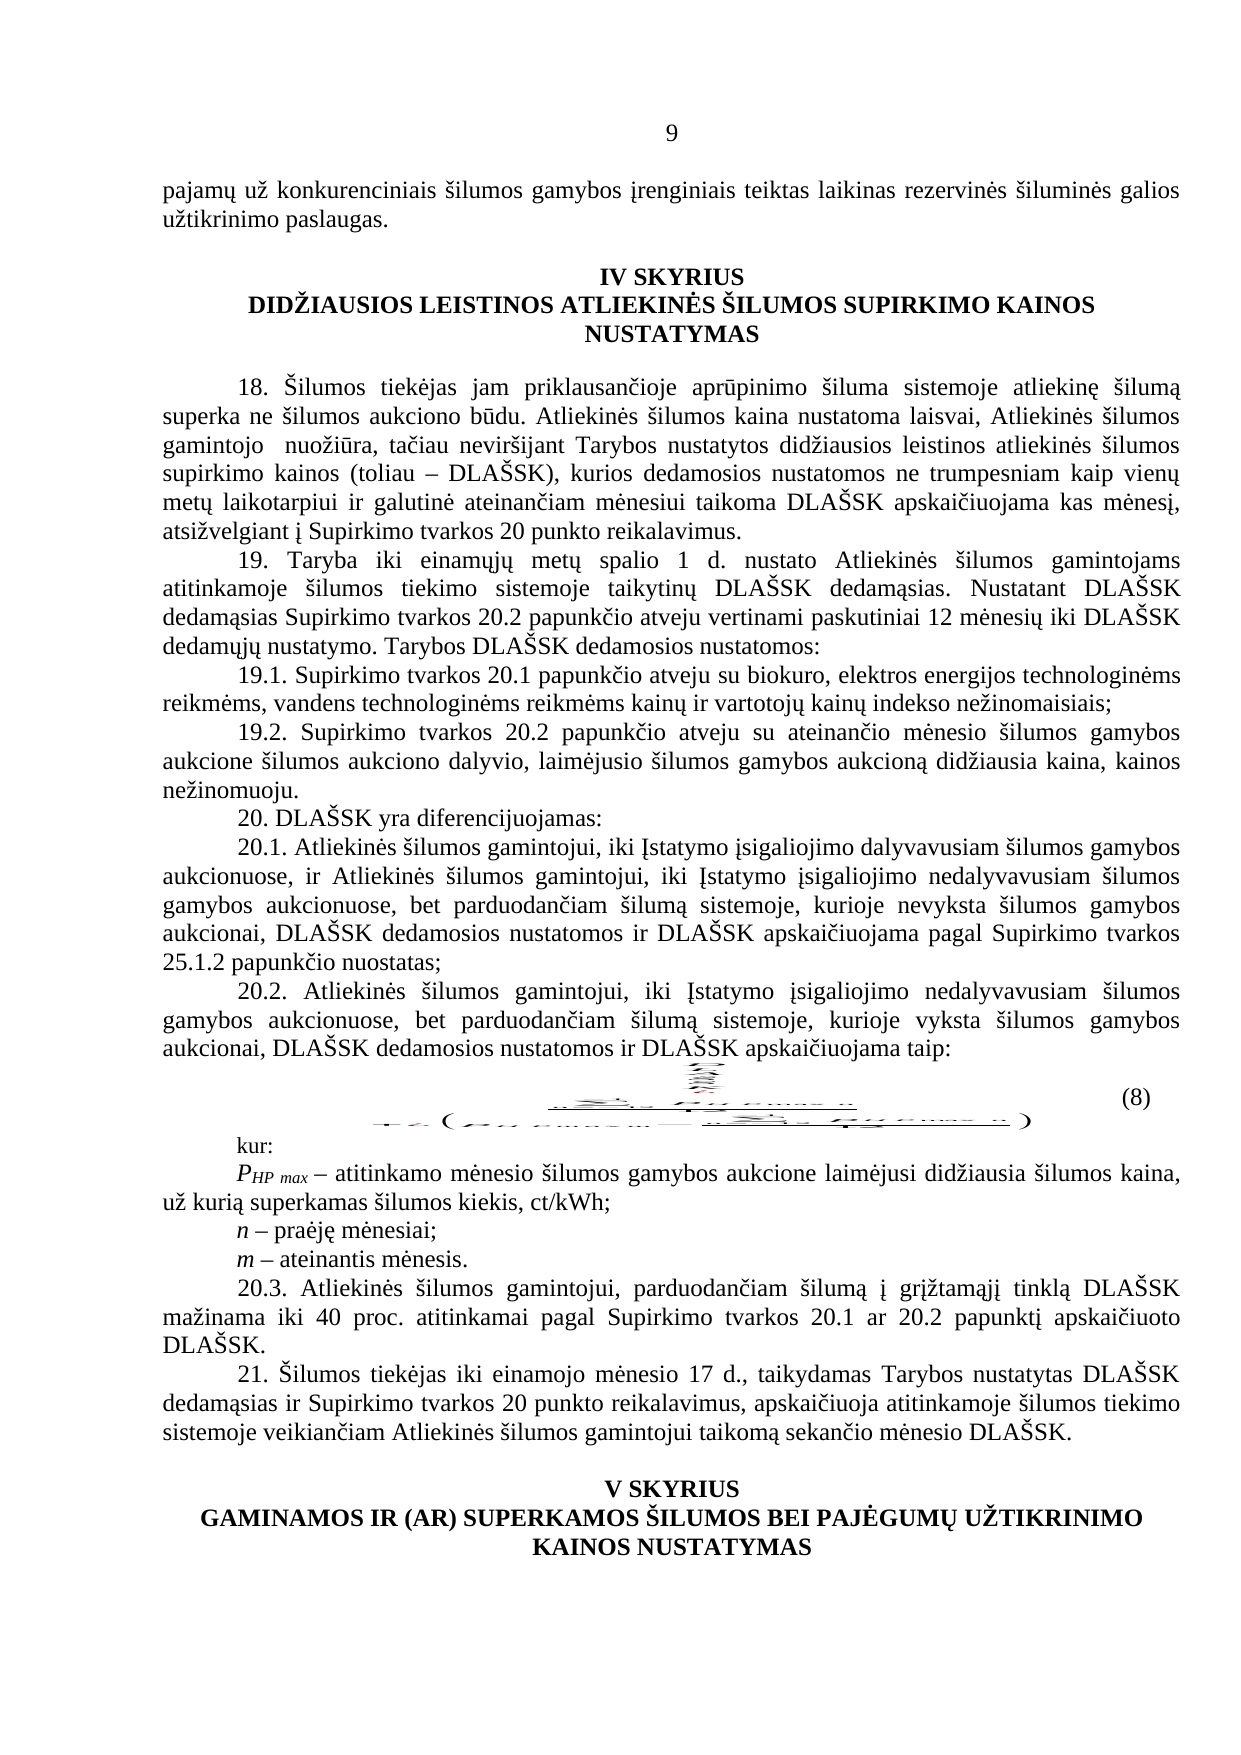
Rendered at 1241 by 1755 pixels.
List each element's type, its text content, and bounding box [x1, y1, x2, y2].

text kur: [162, 1132, 1181, 1158]
text pajamų už konkurenciniais šilumos gamybos įrenginiais teiktas laikinas rezervinės šiluminės galios užtikrinimo paslaugas. [162, 176, 1181, 233]
text 19.1. Supirkimo tvarkos 20.1 papunkčio atveju su biokuro, elektros energijos technologinėms reikmėms, vandens technologinėms reikmėms kainų ir vartotojų kainų indekso nežinomaisiais; [162, 660, 1181, 717]
text 20.2. Atliekinės šilumos gamintojui, iki Įstatymo įsigaliojimo nedalyvavusiam šilumos gamybos aukcionuose, bet parduodančiam šilumą sistemoje, kurioje vyksta šilumos gamybos aukcionai, DLAŠSK dedamosios nustatomos ir DLAŠSK apskaičiuojama taip: [162, 976, 1181, 1062]
text n – praėję mėnesiai; [162, 1216, 1181, 1244]
text PHP max – atitinkamo mėnesio šilumos gamybos aukcione laimėjusi didžiausia šilumos kaina, už kurią superkamas šilumos kiekis, ct/kWh; [162, 1158, 1181, 1216]
text 20.3. Atliekinės šilumos gamintojui, parduodančiam šilumą į grįžtamąjį tinklą DLAŠSK mažinama iki 40 proc. atitinkamai pagal Supirkimo tvarkos 20.1 ar 20.2 papunktį apskaičiuoto DLAŠSK. [162, 1273, 1181, 1359]
text 20. DLAŠSK yra diferencijuojamas: [162, 803, 1181, 832]
table_header [239, 1062, 1091, 1132]
text GAMINAMOS IR (AR) SUPERKAMOS ŠILUMOS BEI PAJĖGUMŲ UŽTIKRINIMO KAINOS NUSTATYMAS [162, 1503, 1181, 1561]
text 21. Šilumos tiekėjas iki einamojo mėnesio 17 d., taikydamas Tarybos nustatytas DLAŠSK dedamąsias ir Supirkimo tvarkos 20 punkto reikalavimus, apskaičiuoja atitinkamoje šilumos tiekimo sistemoje veikiančiam Atliekinės šilumos gamintojui taikomą sekančio mėnesio DLAŠSK. [162, 1359, 1181, 1446]
text 19. Taryba iki einamųjų metų spalio 1 d. nustato Atliekinės šilumos gamintojams atitinkamoje šilumos tiekimo sistemoje taikytinų DLAŠSK dedamąsias. Nustatant DLAŠSK dedamąsias Supirkimo tvarkos 20.2 papunkčio atveju vertinami paskutiniai 12 mėnesių iki DLAŠSK dedamųjų nustatymo. Tarybos DLAŠSK dedamosios nustatomos: [162, 545, 1181, 660]
text IV SKYRIUS [162, 262, 1181, 291]
table_header (8) [1091, 1062, 1181, 1132]
table_header [163, 1062, 239, 1132]
text V SKYRIUS [162, 1474, 1181, 1503]
text 19.2. Supirkimo tvarkos 20.2 papunkčio atveju su ateinančio mėnesio šilumos gamybos aukcione šilumos aukciono dalyvio, laimėjusio šilumos gamybos aukcioną didžiausia kaina, kainos nežinomuoju. [162, 717, 1181, 803]
text DIDŽIAUSIOS LEISTINOS ATLIEKINĖS ŠILUMOS SUPIRKIMO KAINOS NUSTATYMAS [162, 291, 1181, 348]
text 20.1. Atliekinės šilumos gamintojui, iki Įstatymo įsigaliojimo dalyvavusiam šilumos gamybos aukcionuose, ir Atliekinės šilumos gamintojui, iki Įstatymo įsigaliojimo nedalyvavusiam šilumos gamybos aukcionuose, bet parduodančiam šilumą sistemoje, kurioje nevyksta šilumos gamybos aukcionai, DLAŠSK dedamosios nustatomos ir DLAŠSK apskaičiuojama pagal Supirkimo tvarkos 25.1.2 papunkčio nuostatas; [162, 832, 1181, 976]
text m – ateinantis mėnesis. [162, 1244, 1181, 1273]
text 18. Šilumos tiekėjas jam priklausančioje aprūpinimo šiluma sistemoje atliekinę šilumą superka ne šilumos aukciono būdu. Atliekinės šilumos kaina nustatoma laisvai, Atliekinės šilumos gamintojo nuožiūra, tačiau neviršijant Tarybos nustatytos didžiausios leistinos atliekinės šilumos supirkimo kainos (toliau – DLAŠSK), kurios dedamosios nustatomos ne trumpesniam kaip vienų metų laikotarpiui ir galutinė ateinančiam mėnesiui taikoma DLAŠSK apskaičiuojama kas mėnesį, atsižvelgiant į Supirkimo tvarkos 20 punkto reikalavimus. [162, 372, 1181, 545]
